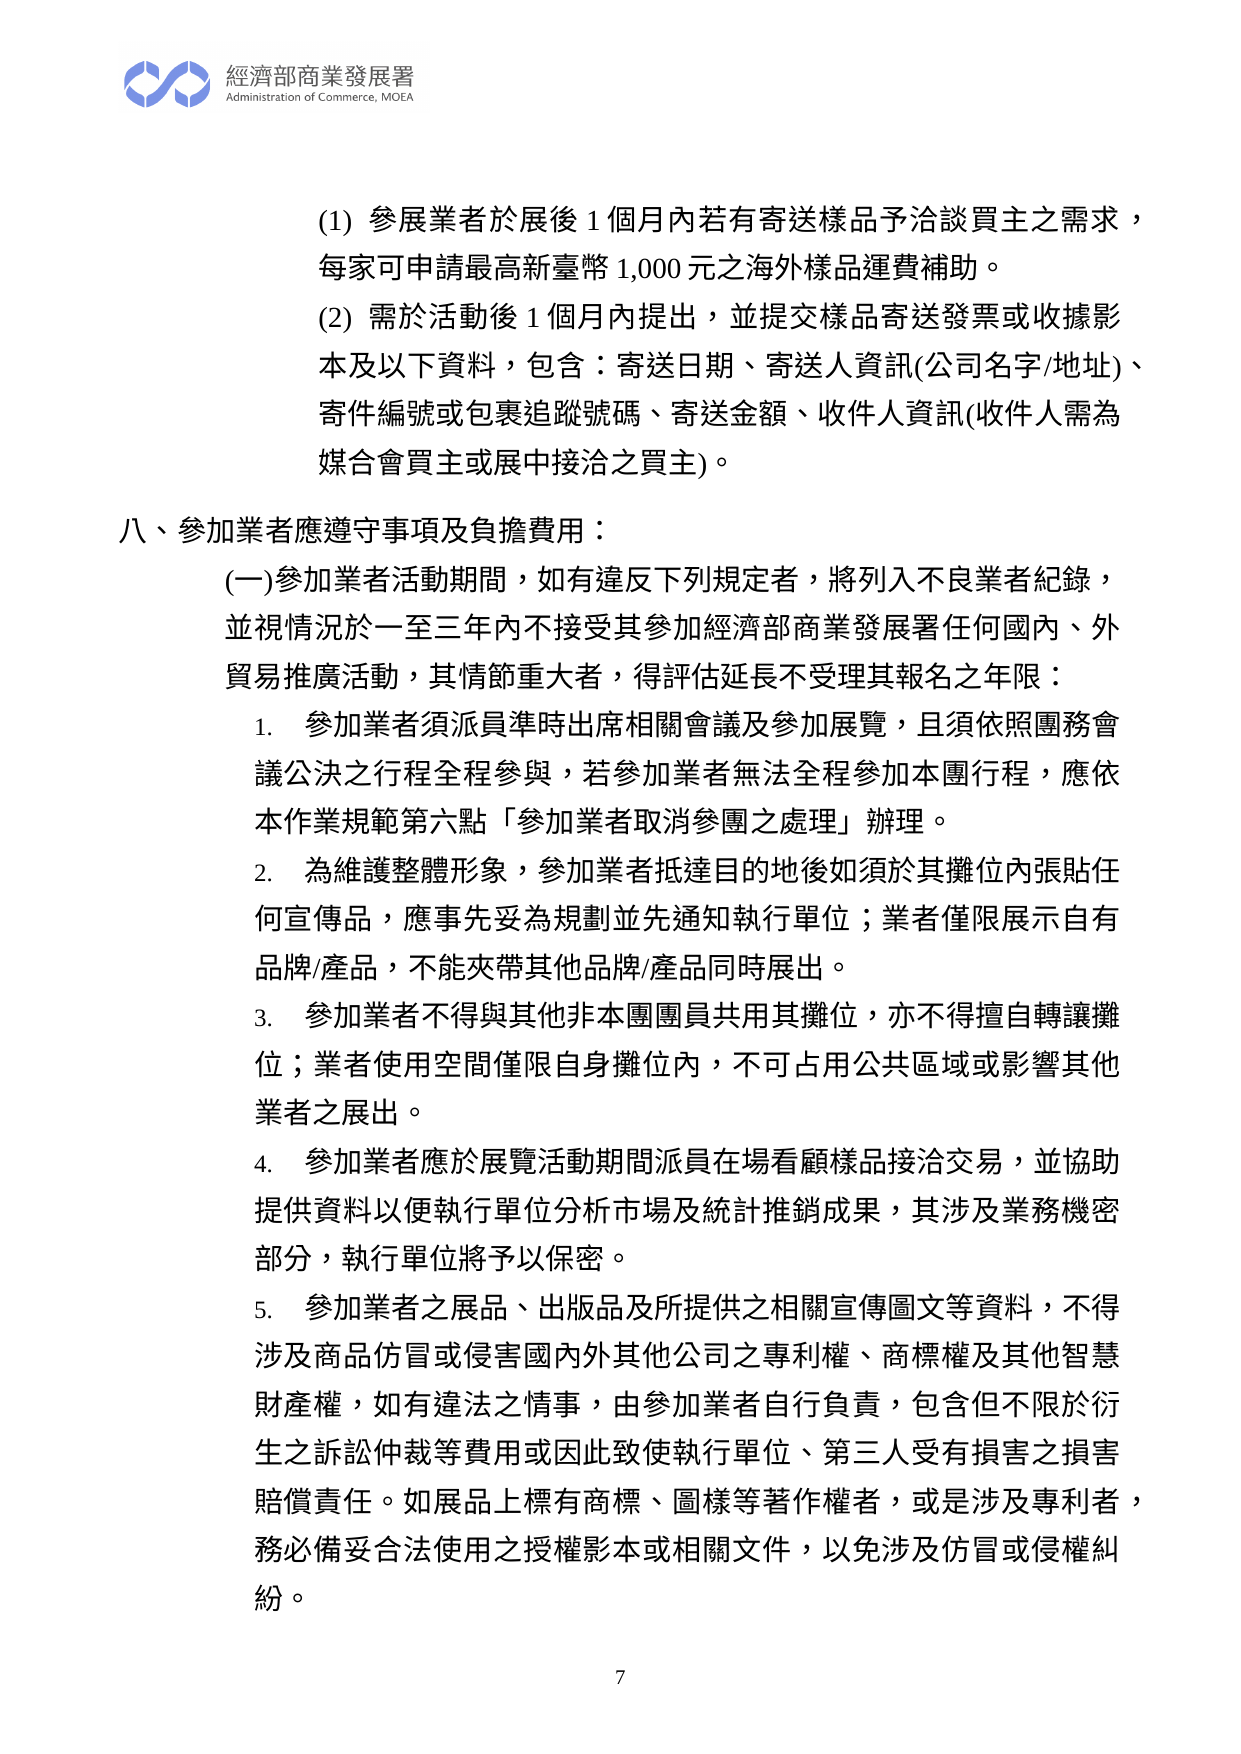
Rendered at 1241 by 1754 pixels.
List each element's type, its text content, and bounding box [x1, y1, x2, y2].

list 為維護整體形象，參加業者抵達目的地後如須於其攤位內張貼任何宣傳品，應事先妥為規劃並先通知執行單位；業者僅限展示自有品牌/產品，不能夾帶其他品牌/產品同時展出。 [254, 847, 1122, 987]
list 參加業者活動期間，如有違反下列規定者，將列入不良業者紀錄，並視情況於一至三年內不接受其參加經濟部商業發展署任何國內、外貿易推廣活動，其情節重大者，得評估延長不受理其報名之年限： [224, 556, 1122, 696]
list 參展業者於展後1個月內若有寄送樣品予洽談買主之需求，每家可申請最高新臺幣1,000元之海外樣品運費補助。 [318, 197, 1122, 287]
list 參加業者應遵守事項及負擔費用： [118, 508, 1122, 550]
list 需於活動後1個月內提出，並提交樣品寄送發票或收據影本及以下資料，包含：寄送日期、寄送人資訊(公司名字/地址)、寄件編號或包裹追蹤號碼、寄送金額、收件人資訊(收件人需為媒合會買主或展中接洽之買主)。 [318, 294, 1122, 482]
list 參加業者應於展覽活動期間派員在場看顧樣品接洽交易，並協助提供資料以便執行單位分析市場及統計推銷成果，其涉及業務機密部分，執行單位將予以保密。 [254, 1139, 1122, 1278]
list 參加業者之展品、出版品及所提供之相關宣傳圖文等資料，不得涉及商品仿冒或侵害國內外其他公司之專利權、商標權及其他智慧財產權，如有違法之情事，由參加業者自行負責，包含但不限於衍生之訴訟仲裁等費用或因此致使執行單位、第三人受有損害之損害賠償責任。如展品上標有商標、圖樣等著作權者，或是涉及專利者，務必備妥合法使用之授權影本或相關文件，以免涉及仿冒或侵權糾紛。 [254, 1284, 1122, 1618]
list 參加業者須派員準時出席相關會議及參加展覽，且須依照團務會議公決之行程全程參與，若參加業者無法全程參加本團行程，應依本作業規範第六點「參加業者取消參團之處理」辦理。 [254, 702, 1122, 841]
list 參加業者不得與其他非本團團員共用其攤位，亦不得擅自轉讓攤位；業者使用空間僅限自身攤位內，不可占用公共區域或影響其他業者之展出。 [254, 993, 1122, 1132]
